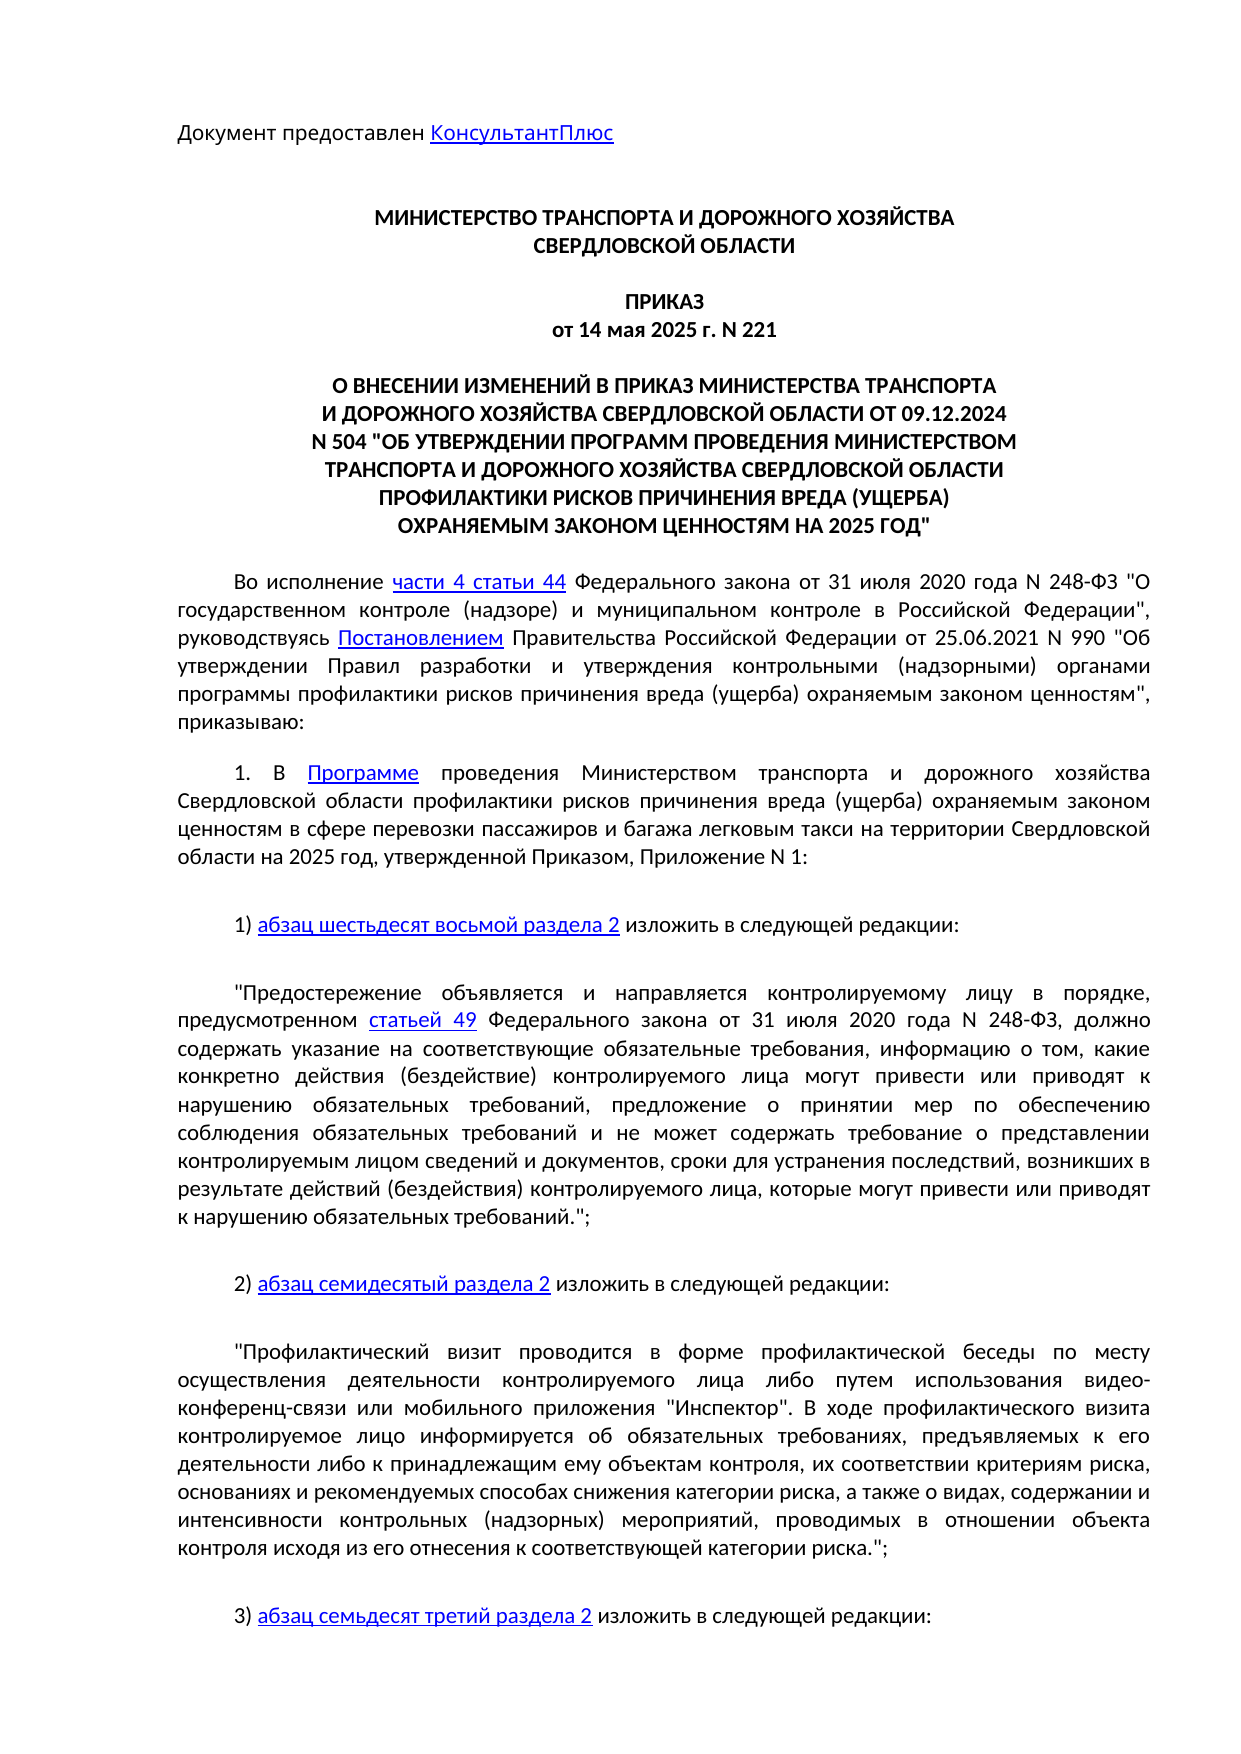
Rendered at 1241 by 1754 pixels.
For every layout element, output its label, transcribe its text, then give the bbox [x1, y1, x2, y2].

title И ДОРОЖНОГО ХОЗЯЙСТВА СВЕРДЛОВСКОЙ ОБЛАСТИ ОТ 09.12.2024 [177, 399, 1152, 427]
title от 14 мая 2025 г. N 221 [177, 315, 1152, 343]
title N 504 "ОБ УТВЕРЖДЕНИИ ПРОГРАММ ПРОВЕДЕНИЯ МИНИСТЕРСТВОМ [177, 427, 1152, 455]
text "Предостережение объявляется и направляется контролируемому лицу в порядке, предусмотренном статьей 49 Федерального закона от 31 июля 2020 года N 248-ФЗ, должно содержать указание на соответствующие обязательные требования, информацию о том, какие конкретно действия (бездействие) контролируемого лица могут привести или приводят к нарушению обязательных требований, предложение о принятии мер по обеспечению соблюдения обязательных требований и не может содержать требование о представлении контролируемым лицом сведений и документов, сроки для устранения последствий, возникших в результате действий (бездействия) контролируемого лица, которые могут привести или приводят к нарушению обязательных требований."; [177, 978, 1152, 1230]
text Во исполнение части 4 статьи 44 Федерального закона от 31 июля 2020 года N 248-ФЗ "О государственном контроле (надзоре) и муниципальном контроле в Российской Федерации", руководствуясь Постановлением Правительства Российской Федерации от 25.06.2021 N 990 "Об утверждении Правил разработки и утверждения контрольными (надзорными) органами программы профилактики рисков причинения вреда (ущерба) охраняемым законом ценностям", приказываю: [177, 567, 1152, 735]
text "Профилактический визит проводится в форме профилактической беседы по месту осуществления деятельности контролируемого лица либо путем использования видео-конференц-связи или мобильного приложения "Инспектор". В ходе профилактического визита контролируемое лицо информируется об обязательных требованиях, предъявляемых к его деятельности либо к принадлежащим ему объектам контроля, их соответствии критериям риска, основаниях и рекомендуемых способах снижения категории риска, а также о видах, содержании и интенсивности контрольных (надзорных) мероприятий, проводимых в отношении объекта контроля исходя из его отнесения к соответствующей категории риска."; [177, 1337, 1152, 1561]
text 1. В Программе проведения Министерством транспорта и дорожного хозяйства Свердловской области профилактики рисков причинения вреда (ущерба) охраняемым законом ценностям в сфере перевозки пассажиров и багажа легковым такси на территории Свердловской области на 2025 год, утвержденной Приказом, Приложение N 1: [177, 758, 1152, 870]
title МИНИСТЕРСТВО ТРАНСПОРТА И ДОРОЖНОГО ХОЗЯЙСТВА [177, 203, 1152, 231]
title ПРОФИЛАКТИКИ РИСКОВ ПРИЧИНЕНИЯ ВРЕДА (УЩЕРБА) [177, 483, 1152, 511]
title ТРАНСПОРТА И ДОРОЖНОГО ХОЗЯЙСТВА СВЕРДЛОВСКОЙ ОБЛАСТИ [177, 455, 1152, 483]
title Документ предоставлен КонсультантПлюс [177, 118, 1152, 175]
title ПРИКАЗ [177, 287, 1152, 315]
text 3) абзац семьдесят третий раздела 2 изложить в следующей редакции: [177, 1601, 1152, 1629]
title СВЕРДЛОВСКОЙ ОБЛАСТИ [177, 231, 1152, 259]
title ОХРАНЯЕМЫМ ЗАКОНОМ ЦЕННОСТЯМ НА 2025 ГОД" [177, 511, 1152, 539]
text 1) абзац шестьдесят восьмой раздела 2 изложить в следующей редакции: [177, 910, 1152, 938]
title О ВНЕСЕНИИ ИЗМЕНЕНИЙ В ПРИКАЗ МИНИСТЕРСТВА ТРАНСПОРТА [177, 371, 1152, 399]
text 2) абзац семидесятый раздела 2 изложить в следующей редакции: [177, 1269, 1152, 1297]
